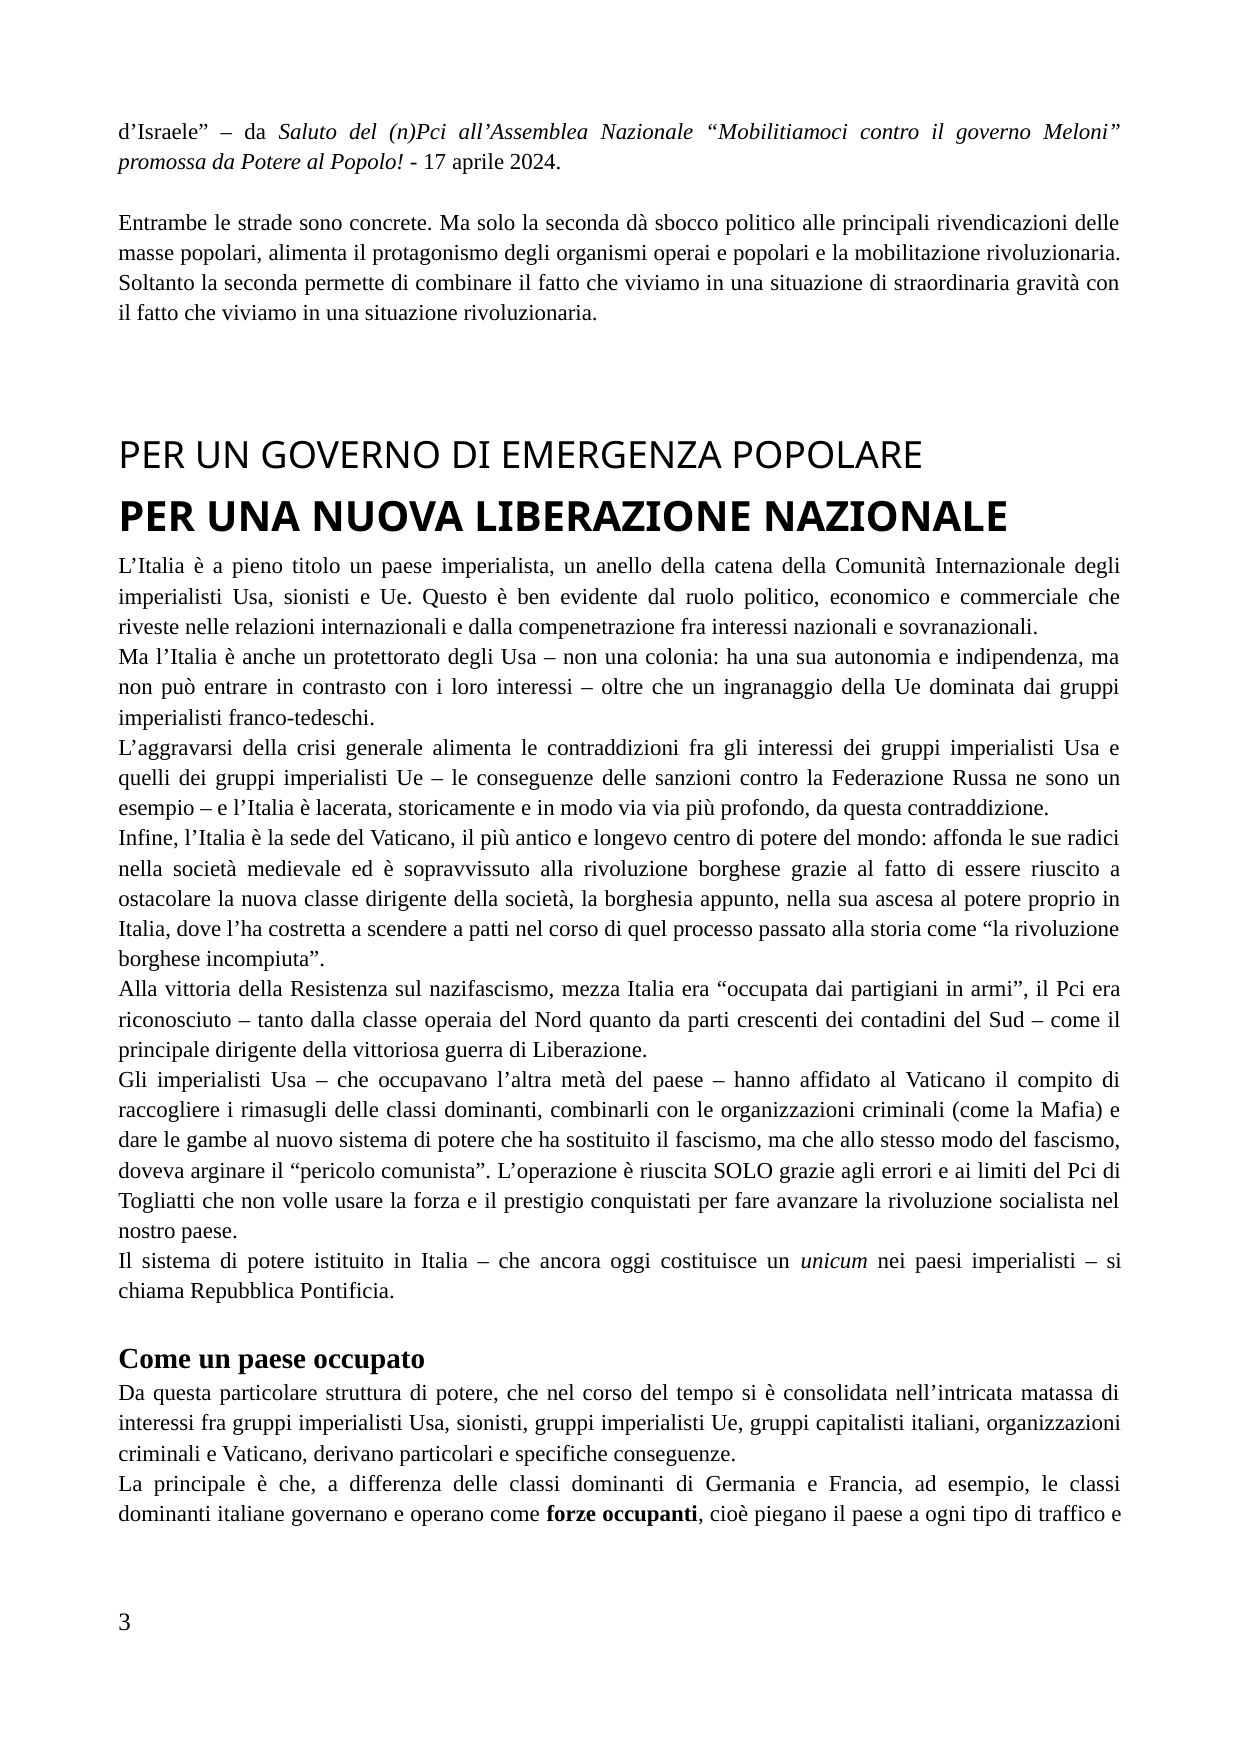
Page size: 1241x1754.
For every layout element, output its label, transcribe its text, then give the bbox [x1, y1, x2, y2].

text d’Israele” – da Saluto del (n)Pci all’Assemblea Nazionale “Mobilitiamoci contro il governo Meloni” promossa da Potere al Popolo! - 17 aprile 2024. [118, 118, 1122, 175]
text L’aggravarsi della crisi generale alimenta le contraddizioni fra gli interessi dei gruppi imperialisti Usa e quelli dei gruppi imperialisti Ue – le conseguenze delle sanzioni contro la Federazione Russa ne sono un esempio – e l’Italia è lacerata, storicamente e in modo via via più profondo, da questa contraddizione. [118, 734, 1122, 821]
text Il sistema di potere istituito in Italia – che ancora oggi costituisce un unicum nei paesi imperialisti – si chiama Repubblica Pontificia. [118, 1247, 1122, 1304]
text L’Italia è a pieno titolo un paese imperialista, un anello della catena della Comunità Internazionale degli imperialisti Usa, sionisti e Ue. Questo è ben evidente dal ruolo politico, economico e commerciale che riveste nelle relazioni internazionali e dalla compenetrazione fra interessi nazionali e sovranazionali. [118, 552, 1122, 639]
text La principale è che, a differenza delle classi dominanti di Germania e Francia, ad esempio, le classi dominanti italiane governano e operano come forze occupanti, cioè piegano il paese a ogni tipo di traffico e [118, 1470, 1122, 1526]
text Ma l’Italia è anche un protettorato degli Usa – non una colonia: ha una sua autonomia e indipendenza, ma non può entrare in contrasto con i loro interessi – oltre che un ingranaggio della Ue dominata dai gruppi imperialisti franco-tedeschi. [118, 643, 1122, 730]
text Da questa particolare struttura di potere, che nel corso del tempo si è consolidata nell’intricata matassa di interessi fra gruppi imperialisti Usa, sionisti, gruppi imperialisti Ue, gruppi capitalisti italiani, organizzazioni criminali e Vaticano, derivano particolari e specifiche conseguenze. [118, 1379, 1122, 1466]
text Gli imperialisti Usa – che occupavano l’altra metà del paese – hanno affidato al Vaticano il compito di raccogliere i rimasugli delle classi dominanti, combinarli con le organizzazioni criminali (come la Mafia) e dare le gambe al nuovo sistema di potere che ha sostituito il fascismo, ma che allo stesso modo del fascismo, doveva arginare il “pericolo comunista”. L’operazione è riuscita SOLO grazie agli errori e ai limiti del Pci di Togliatti che non volle usare la forza e il prestigio conquistati per fare avanzare la rivoluzione socialista nel nostro paese. [118, 1066, 1122, 1243]
text per una nuova liberazione nazionale [118, 487, 1122, 544]
text Entrambe le strade sono concrete. Ma solo la seconda dà sbocco politico alle principali rivendicazioni delle masse popolari, alimenta il protagonismo degli organismi operai e popolari e la mobilitazione rivoluzionaria. Soltanto la seconda permette di combinare il fatto che viviamo in una situazione di straordinaria gravità con il fatto che viviamo in una situazione rivoluzionaria. [118, 209, 1122, 326]
text Alla vittoria della Resistenza sul nazifascismo, mezza Italia era “occupata dai partigiani in armi”, il Pci era riconosciuto – tanto dalla classe operaia del Nord quanto da parti crescenti dei contadini del Sud – come il principale dirigente della vittoriosa guerra di Liberazione. [118, 975, 1122, 1062]
text Come un paese occupato [118, 1341, 1122, 1374]
text Infine, l’Italia è la sede del Vaticano, il più antico e longevo centro di potere del mondo: affonda le sue radici nella società medievale ed è sopravvissuto alla rivoluzione borghese grazie al fatto di essere riuscito a ostacolare la nuova classe dirigente della società, la borghesia appunto, nella sua ascesa al potere proprio in Italia, dove l’ha costretta a scendere a patti nel corso di quel processo passato alla storia come “la rivoluzione borghese incompiuta”. [118, 824, 1122, 972]
text Per un governo di emergenza popolare [118, 429, 1122, 480]
